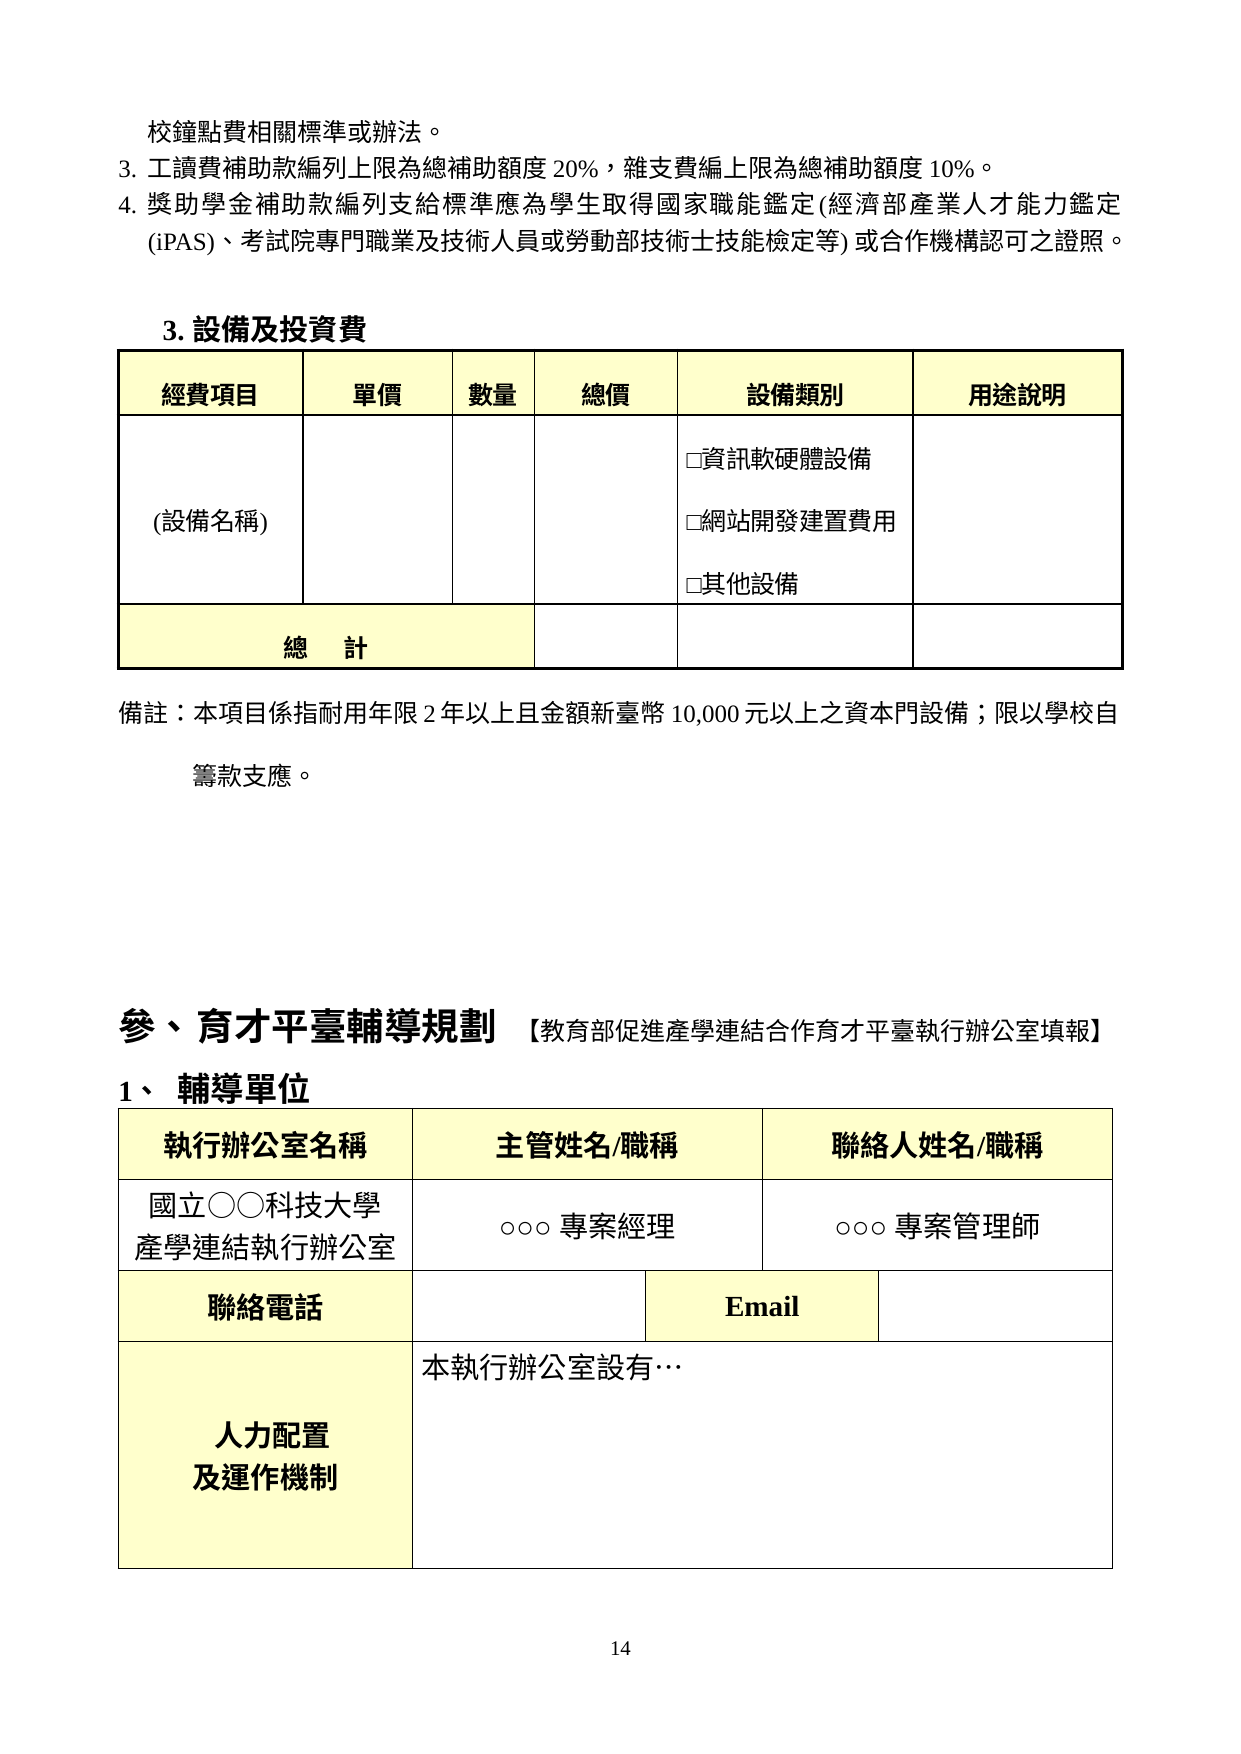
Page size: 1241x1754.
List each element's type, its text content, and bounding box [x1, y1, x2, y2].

table_cell [914, 605, 1121, 667]
table_cell [453, 416, 534, 603]
table_cell □資訊軟硬體設備 □網站開發建置費用 □其他設備 [678, 416, 912, 603]
table_cell [914, 416, 1121, 603]
table_header 用途說明 [914, 352, 1121, 414]
table_header 聯絡人姓名/職稱 [763, 1109, 1112, 1179]
table_header 數量 [453, 352, 534, 414]
table_cell [304, 416, 452, 603]
text 備註：本項目係指耐用年限2年以上且金額新臺幣10,000元以上之資本門設備；限以學校自籌款支應。 [118, 670, 1122, 795]
list 育才平臺輔導規劃 【教育部促進產學連結合作育才平臺執行辦公室填報】 [118, 983, 1122, 1045]
table_cell 總 計 [120, 605, 534, 667]
table_cell [535, 605, 677, 667]
table_header 執行辦公室名稱 [119, 1109, 412, 1179]
list 獎助學金補助款編列支給標準應為學生取得國家職能鑑定(經濟部產業人才能力鑑定(iPAS)、考試院專門職業及技術人員或勞動部技術士技能檢定等) 或合作機構認可之證照。 [118, 185, 1122, 257]
table_cell 人力配置 及運作機制 [119, 1342, 412, 1568]
table_cell [678, 605, 912, 667]
table_header 經費項目 [120, 352, 302, 414]
table_cell [879, 1271, 1112, 1341]
table_cell 本執行辦公室設有… [413, 1342, 1112, 1568]
table_header 主管姓名/職稱 [413, 1109, 762, 1179]
list 設備及投資費 [162, 286, 1122, 348]
list 校鐘點費相關標準或辦法。 [118, 112, 1122, 148]
table_cell 國立○○科技大學 產學連結執行辦公室 [119, 1180, 412, 1270]
table_cell ○○○ 專案管理師 [763, 1180, 1112, 1270]
table_header 單價 [304, 352, 452, 414]
table_header 總價 [535, 352, 677, 414]
list 輔導單位 [118, 1045, 1122, 1108]
table_cell 聯絡電話 [119, 1271, 412, 1341]
table_cell [535, 416, 677, 603]
table_cell ○○○ 專案經理 [413, 1180, 762, 1270]
list 工讀費補助款編列上限為總補助額度20%，雜支費編上限為總補助額度10%。 [118, 148, 1122, 185]
table_cell Email [646, 1271, 878, 1341]
table_cell [413, 1271, 645, 1341]
table_header 設備類別 [678, 352, 912, 414]
table_cell (設備名稱) [120, 416, 302, 603]
